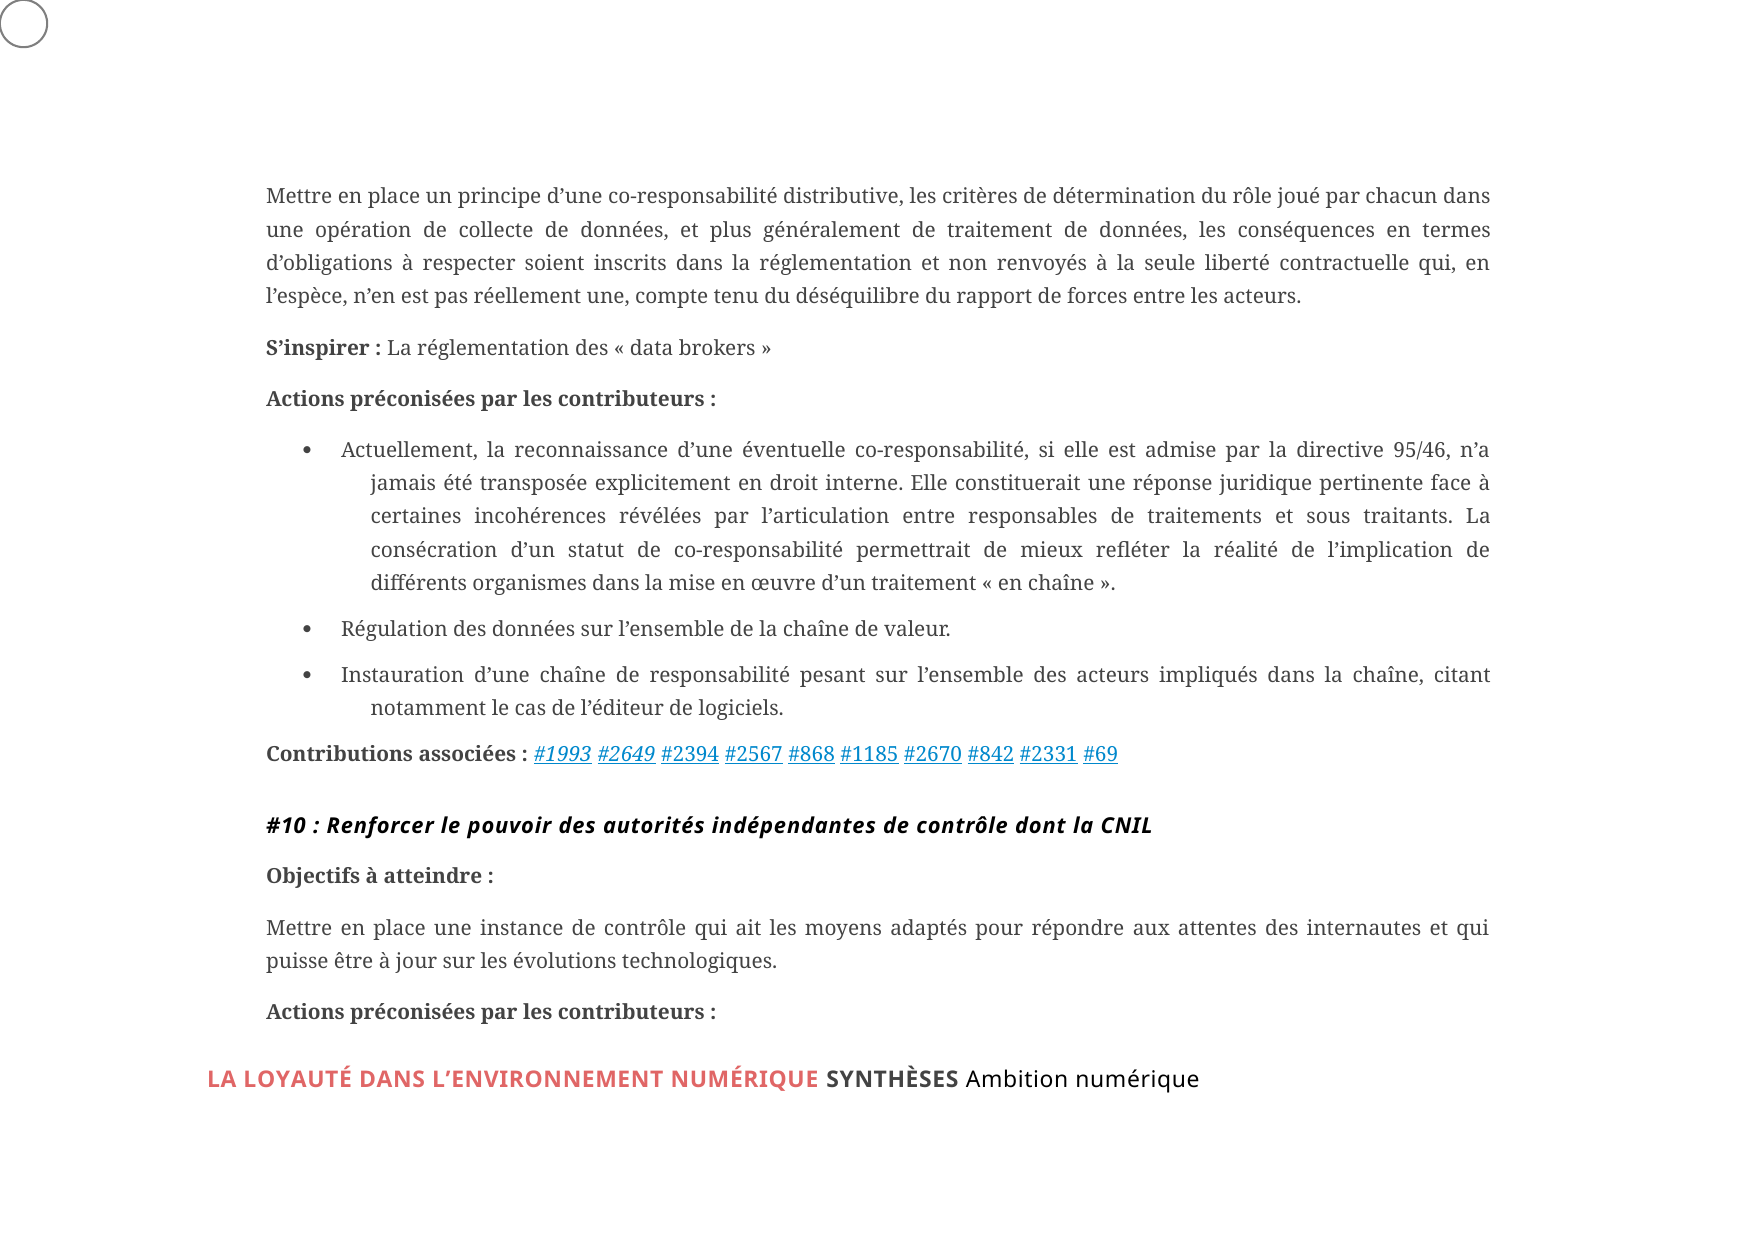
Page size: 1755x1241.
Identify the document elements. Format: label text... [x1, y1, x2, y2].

list Actuellement, la reconnaissance d’une éventuelle co-responsabilité, si elle est admise par la directive 95/46, n’a jamais été transposée explicitement en droit interne. Elle constituerait une réponse juridique pertinente face à certaines incohérences révélées par l’articulation entre responsables de traitements et sous traitants. La consécration d’un statut de co-responsabilité permettrait de mieux refléter la réalité de l’implication de différents organismes dans la mise en œuvre d’un traitement « en chaîne ». [303, 430, 1492, 597]
text Mettre en place une instance de contrôle qui ait les moyens adaptés pour répondre aux attentes des internautes et qui puisse être à jour sur les évolutions technologiques. [266, 908, 1492, 975]
text Actions préconisées par les contributeurs : [266, 379, 1492, 413]
text S’inspirer : La réglementation des « data brokers » [266, 328, 1492, 362]
text Contributions associées : #1993 #2649 #2394 #2567 #868 #1185 #2670 #842 #2331 #69 [266, 734, 1492, 768]
text Objectifs à atteindre : [266, 857, 1492, 891]
list Régulation des données sur l’ensemble de la chaîne de valeur. [303, 609, 1492, 643]
list Instauration d’une chaîne de responsabilité pesant sur l’ensemble des acteurs impliqués dans la chaîne, citant notamment le cas de l’éditeur de logiciels. [303, 655, 1492, 722]
text #10 : Renforcer le pouvoir des autorités indépendantes de contrôle dont la CNIL [266, 811, 1551, 840]
text Mettre en place un principe d’une co-responsabilité distributive, les critères de détermination du rôle joué par chacun dans une opération de collecte de données, et plus généralement de traitement de données, les conséquences en termes d’obligations à respecter soient inscrits dans la réglementation et non renvoyés à la seule liberté contractuelle qui, en l’espèce, n’en est pas réellement une, compte tenu du déséquilibre du rapport de forces entre les acteurs. [266, 177, 1492, 311]
text Actions préconisées par les contributeurs : [266, 993, 1492, 1026]
